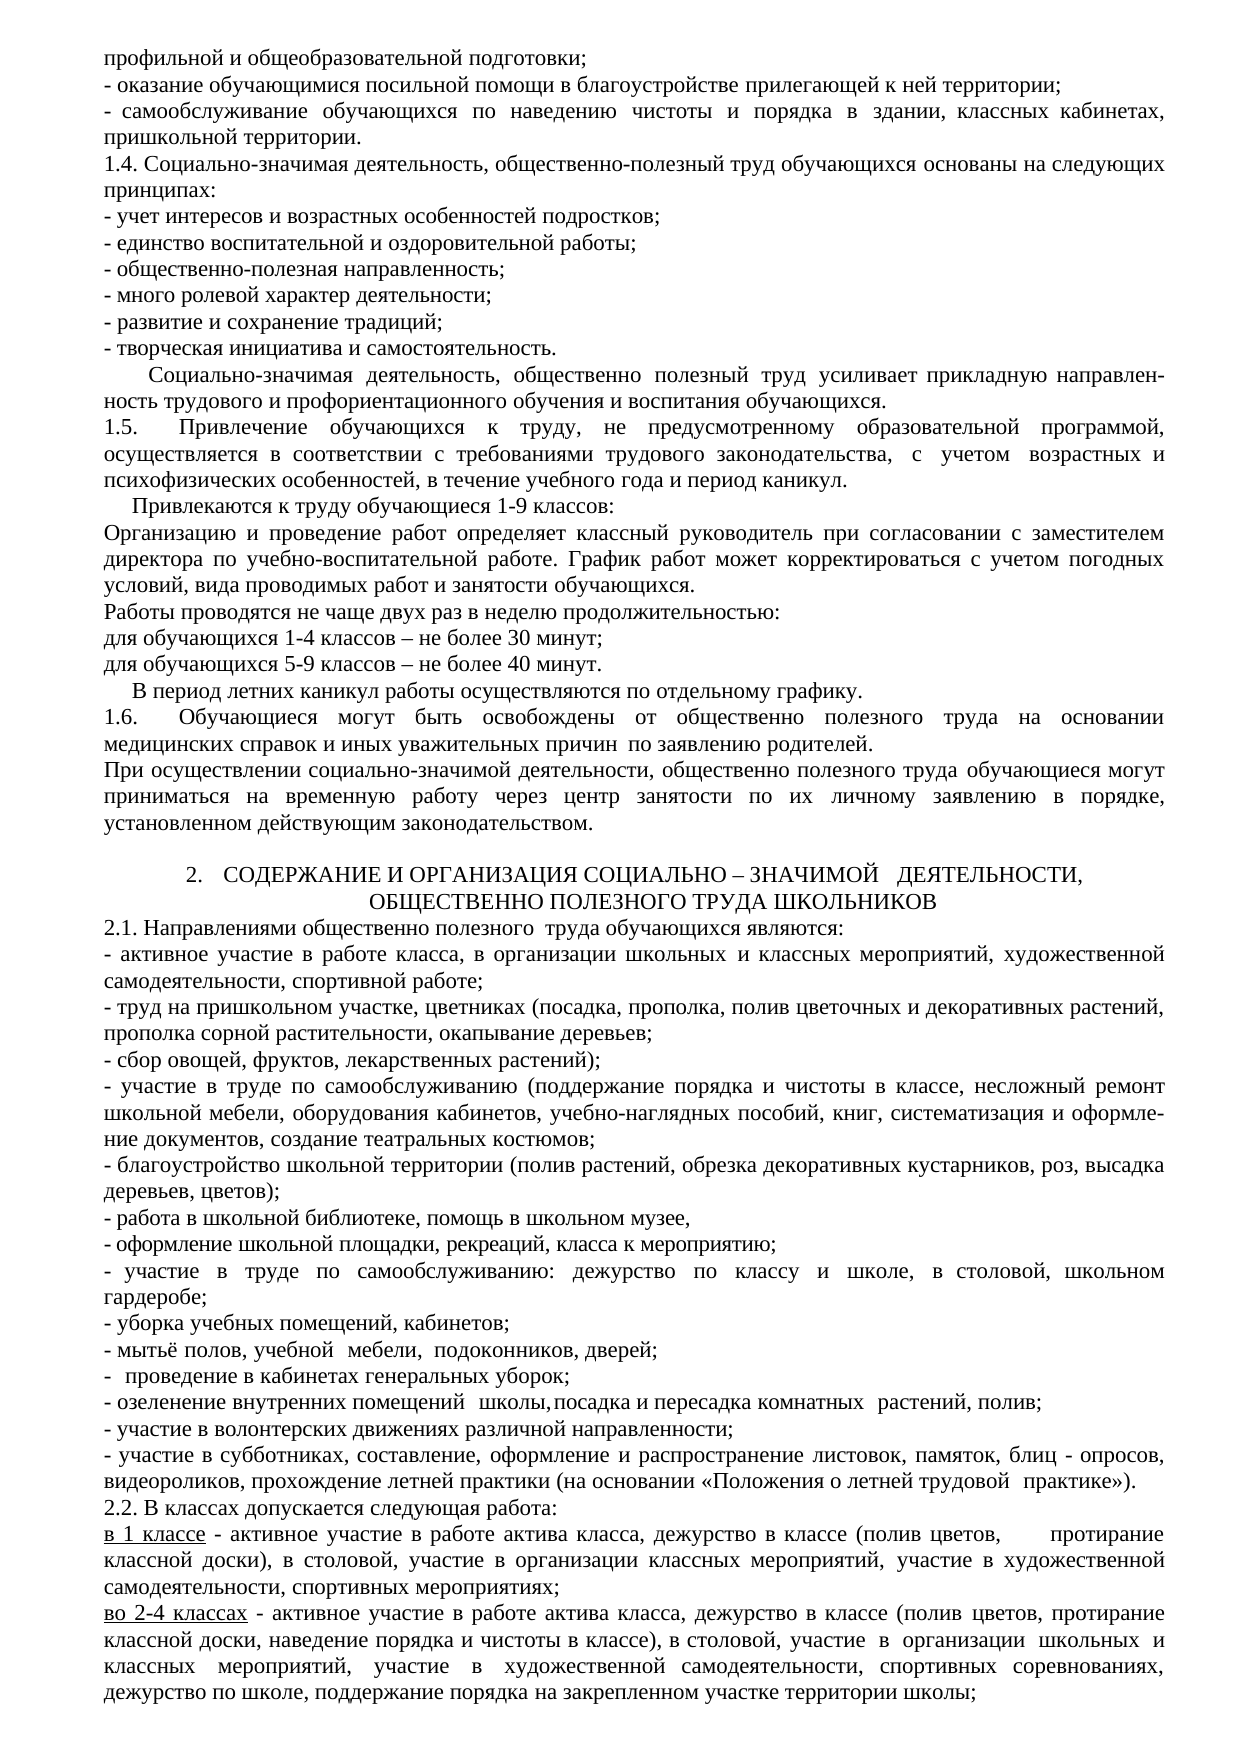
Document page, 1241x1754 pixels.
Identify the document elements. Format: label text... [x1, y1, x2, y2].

list СОДЕРЖАНИЕ И ОРГАНИЗАЦИЯ СОЦИАЛЬНО – ЗНАЧИМОЙ ДЕЯТЕЛЬНОСТИ, ОБЩЕСТВЕННО ПОЛЕЗНОГО ТРУДА ШКОЛЬНИКОВ [103, 861, 1165, 914]
text - участие в труде по самообслуживанию: дежурство по классу и школе, в столовой, школьном гардеробе; [103, 1257, 1165, 1309]
text - оказание обучающимися посильной помощи в благоустройстве прилегающей к ней территории; [103, 71, 1165, 97]
text - оформление школьной площадки, рекреаций, класса к мероприятию; [103, 1230, 1165, 1257]
text в 1 классе - активное участие в работе актива класса, дежурство в классе (полив цветов, протирание классной доски), в столовой, участие в организации классных мероприятий, участие в художественной самодеятельности, спортивных мероприятиях; [103, 1520, 1165, 1599]
text Организацию и проведение работ определяет классный руководитель при согласовании с заместителем директора по учебно-воспитательной работе. График работ может корректироваться с учетом погодных условий, вида проводимых работ и занятости обучающихся. [103, 519, 1165, 598]
text - сбор овощей, фруктов, лекарственных растений); [103, 1046, 1165, 1072]
list Обучающиеся могут быть освобождены от общественно полезного труда на основании медицинских справок и иных уважительных причин по заявлению родителей. [103, 703, 1165, 756]
text - работа в школьной библиотеке, помощь в школьном музее, [103, 1204, 1165, 1230]
text - участие в волонтерских движениях различной направленности; [103, 1415, 1165, 1441]
text Работы проводятся не чаще двух раз в неделю продолжительностью: [103, 598, 1165, 624]
text - общественно-полезная направленность; [103, 255, 1165, 282]
text для обучающихся 5-9 классов – не более 40 минут. [103, 651, 1165, 677]
text профильной и общеобразовательной подготовки; [103, 44, 1165, 71]
text - самообслуживание обучающихся по наведению чистоты и порядка в здании, классных кабинетах, пришкольной территории. [103, 97, 1165, 150]
text - участие в труде по самообслуживанию (поддержание порядка и чистоты в классе, несложный ремонт школьной мебели, оборудования кабинетов, учебно-наглядных пособий, книг, систематизация и оформле- ние документов, создание театральных костюмов; [103, 1072, 1165, 1151]
text - участие в субботниках, составление, оформление и распространение листовок, памяток, блиц - опросов, видеороликов, прохождение летней практики (на основании «Положения о летней трудовой практике»). [103, 1441, 1165, 1494]
text Привлекаются к труду обучающиеся 1-9 классов: [103, 492, 1165, 519]
text - благоустройство школьной территории (полив растений, обрезка декоративных кустарников, роз, высадка деревьев, цветов); [103, 1151, 1165, 1204]
text - уборка учебных помещений, кабинетов; [103, 1309, 1165, 1336]
text - много ролевой характер деятельности; [103, 282, 1165, 308]
text В период летних каникул работы осуществляются по отдельному графику. [103, 677, 1165, 703]
text 1.4. Социально-значимая деятельность, общественно-полезный труд обучающихся основаны на следующих принципах: [103, 150, 1165, 202]
text При осуществлении социально-значимой деятельности, общественно полезного труда обучающиеся могут приниматься на временную работу через центр занятости по их личному заявлению в порядке, установленном действующим законодательством. [103, 756, 1165, 835]
text - озеленение внутренних помещений школы, посадка и пересадка комнатных растений, полив; [103, 1388, 1165, 1415]
text - проведение в кабинетах генеральных уборок; [103, 1362, 1165, 1388]
text во 2-4 классах - активное участие в работе актива класса, дежурство в классе (полив цветов, протирание классной доски, наведение порядка и чистоты в классе), в столовой, участие в организации школьных и классных мероприятий, участие в художественной самодеятельности, спортивных соревнованиях, дежурство по школе, поддержание порядка на закрепленном участке территории школы; [103, 1599, 1165, 1705]
text - активное участие в работе класса, в организации школьных и классных мероприятий, художественной самодеятельности, спортивной работе; [103, 940, 1165, 993]
text - учет интересов и возрастных особенностей подростков; [103, 202, 1165, 229]
text - творческая инициатива и самостоятельность. [103, 334, 1165, 361]
text Социально-значимая деятельность, общественно полезный труд усиливает прикладную направлен- ность трудового и профориентационного обучения и воспитания обучающихся. [103, 361, 1165, 413]
text - развитие и сохранение традиций; [103, 308, 1165, 334]
text 2.1. Направлениями общественно полезного труда обучающихся являются: [103, 914, 1165, 940]
text - единство воспитательной и оздоровительной работы; [103, 229, 1165, 255]
text - труд на пришкольном участке, цветниках (посадка, прополка, полив цветочных и декоративных растений, прополка сорной растительности, окапывание деревьев; [103, 993, 1165, 1046]
text - мытьё полов, учебной мебели, подоконников, дверей; [103, 1336, 1165, 1362]
text для обучающихся 1-4 классов – не более 30 минут; [103, 624, 1165, 651]
text 2.2. В классах допускается следующая работа: [103, 1494, 1165, 1520]
list Привлечение обучающихся к труду, не предусмотренному образовательной программой, осуществляется в соответствии с требованиями трудового законодательства, с учетом возрастных и психофизических особенностей, в течение учебного года и период каникул. [103, 413, 1165, 492]
